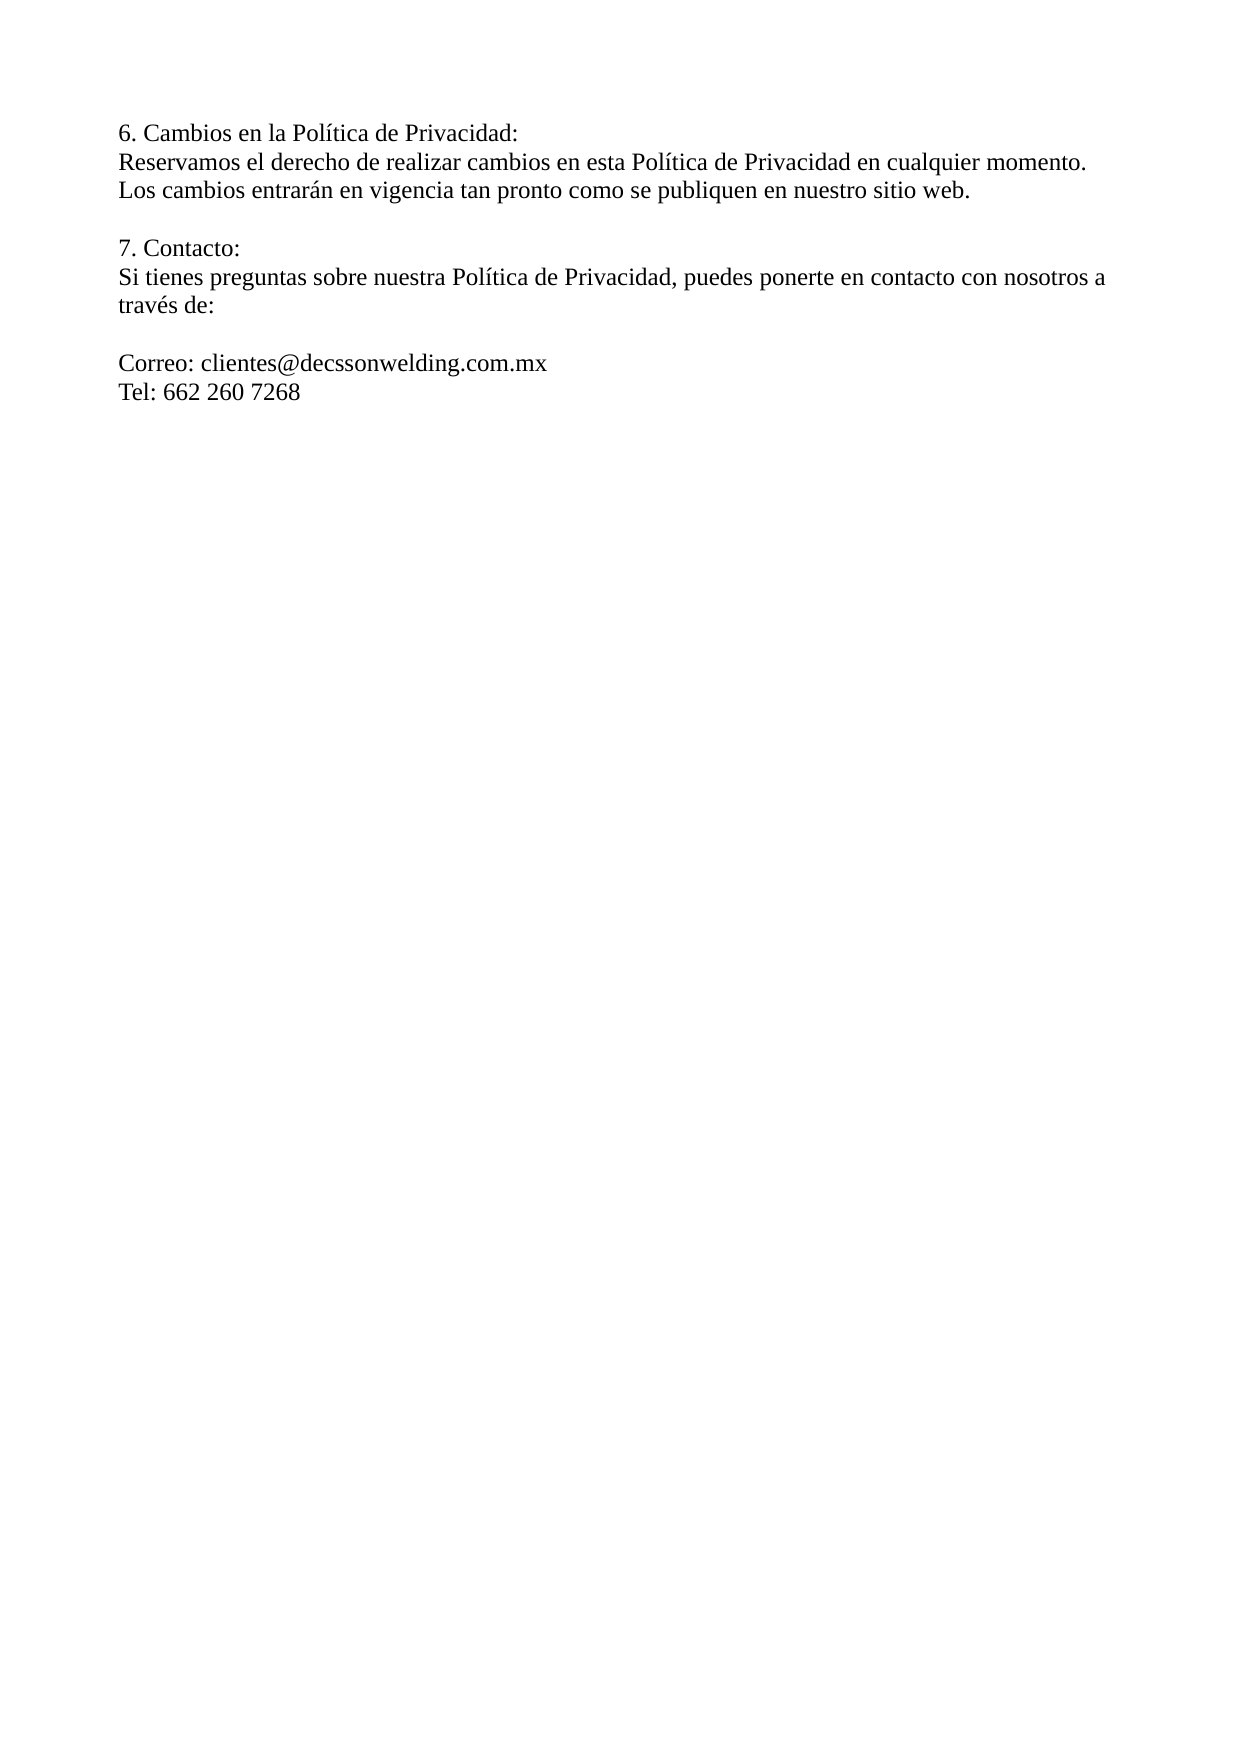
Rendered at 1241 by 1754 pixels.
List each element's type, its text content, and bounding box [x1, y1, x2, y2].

text 6. Cambios en la Política de Privacidad: [118, 118, 1122, 147]
text Reservamos el derecho de realizar cambios en esta Política de Privacidad en cualquier momento. Los cambios entrarán en vigencia tan pronto como se publiquen en nuestro sitio web. [118, 147, 1122, 204]
text Correo: clientes@decssonwelding.com.mx [118, 348, 1122, 377]
text Tel: 662 260 7268 [118, 377, 1122, 406]
text Si tienes preguntas sobre nuestra Política de Privacidad, puedes ponerte en contacto con nosotros a través de: [118, 262, 1122, 319]
text 7. Contacto: [118, 233, 1122, 262]
